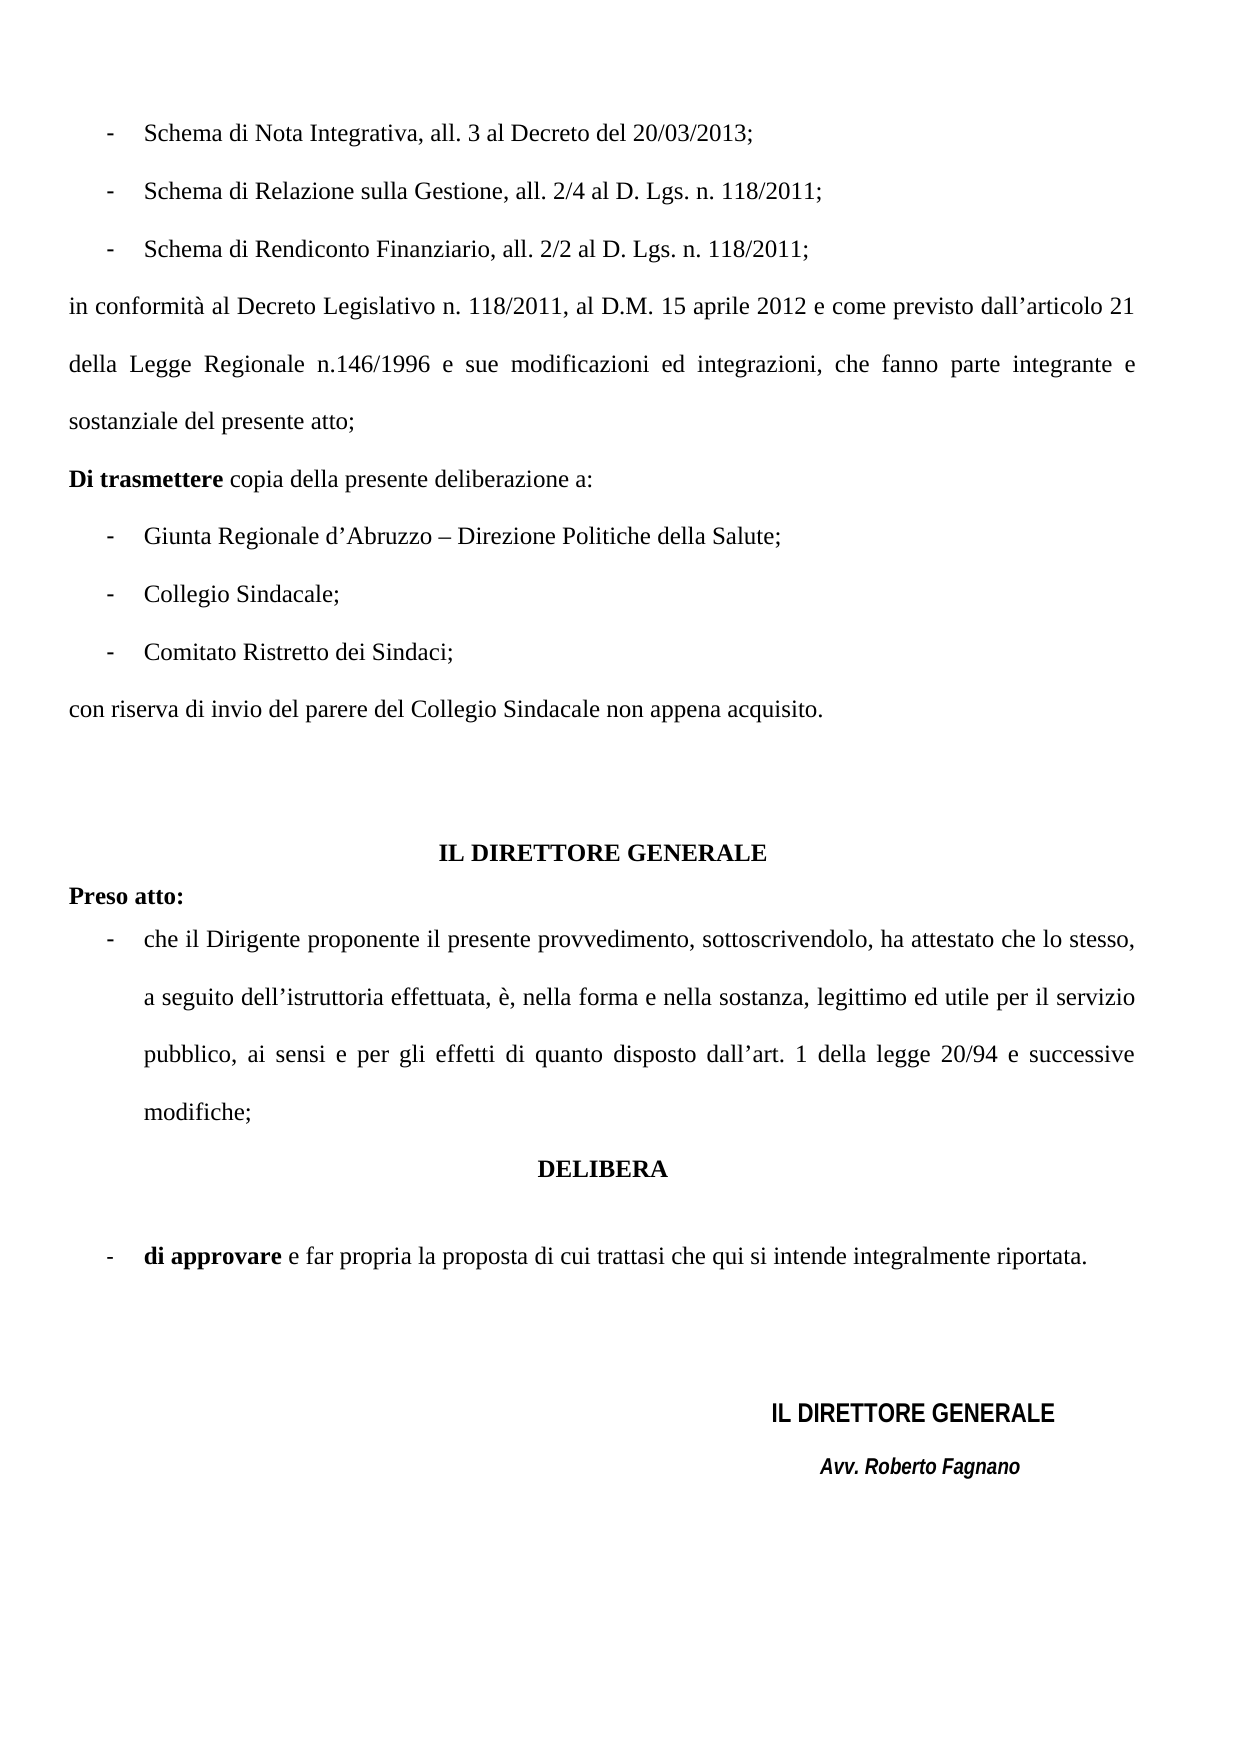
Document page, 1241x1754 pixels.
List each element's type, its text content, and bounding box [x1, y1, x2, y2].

text IL DIRETTORE GENERALE [68, 838, 1137, 867]
list Schema di Rendiconto Finanziario, all. 2/2 al D. Lgs. n. 118/2011; [106, 233, 1137, 262]
text Avv. Roberto Fagnano [68, 1453, 1137, 1479]
list Schema di Nota Integrativa, all. 3 al Decreto del 20/03/2013; [106, 118, 1137, 147]
list Collegio Sindacale; [106, 579, 1137, 608]
text IL DIRETTORE GENERALE [68, 1397, 1137, 1428]
list Schema di Relazione sulla Gestione, all. 2/4 al D. Lgs. n. 118/2011; [106, 176, 1137, 205]
text in conformità al Decreto Legislativo n. 118/2011, al D.M. 15 aprile 2012 e come previsto dall’articolo 21 della Legge Regionale n.146/1996 e sue modificazioni ed integrazioni, che fanno parte integrante e sostanziale del presente atto; [68, 291, 1137, 435]
list Giunta Regionale d’Abruzzo – Direzione Politiche della Salute; [106, 521, 1137, 550]
text Di trasmettere copia della presente deliberazione a: [68, 464, 1137, 492]
text Preso atto: [68, 881, 1137, 910]
text DELIBERA [68, 1154, 1137, 1183]
list Comitato Ristretto dei Sindaci; [106, 637, 1137, 666]
list di approvare e far propria la proposta di cui trattasi che qui si intende integralmente riportata. [106, 1241, 1137, 1269]
text con riserva di invio del parere del Collegio Sindacale non appena acquisito. [68, 694, 1137, 723]
list che il Dirigente proponente il presente provvedimento, sottoscrivendolo, ha attestato che lo stesso, a seguito dell’istruttoria effettuata, è, nella forma e nella sostanza, legittimo ed utile per il servizio pubblico, ai sensi e per gli effetti di quanto disposto dall’art. 1 della legge 20/94 e successive modifiche; [106, 924, 1137, 1126]
